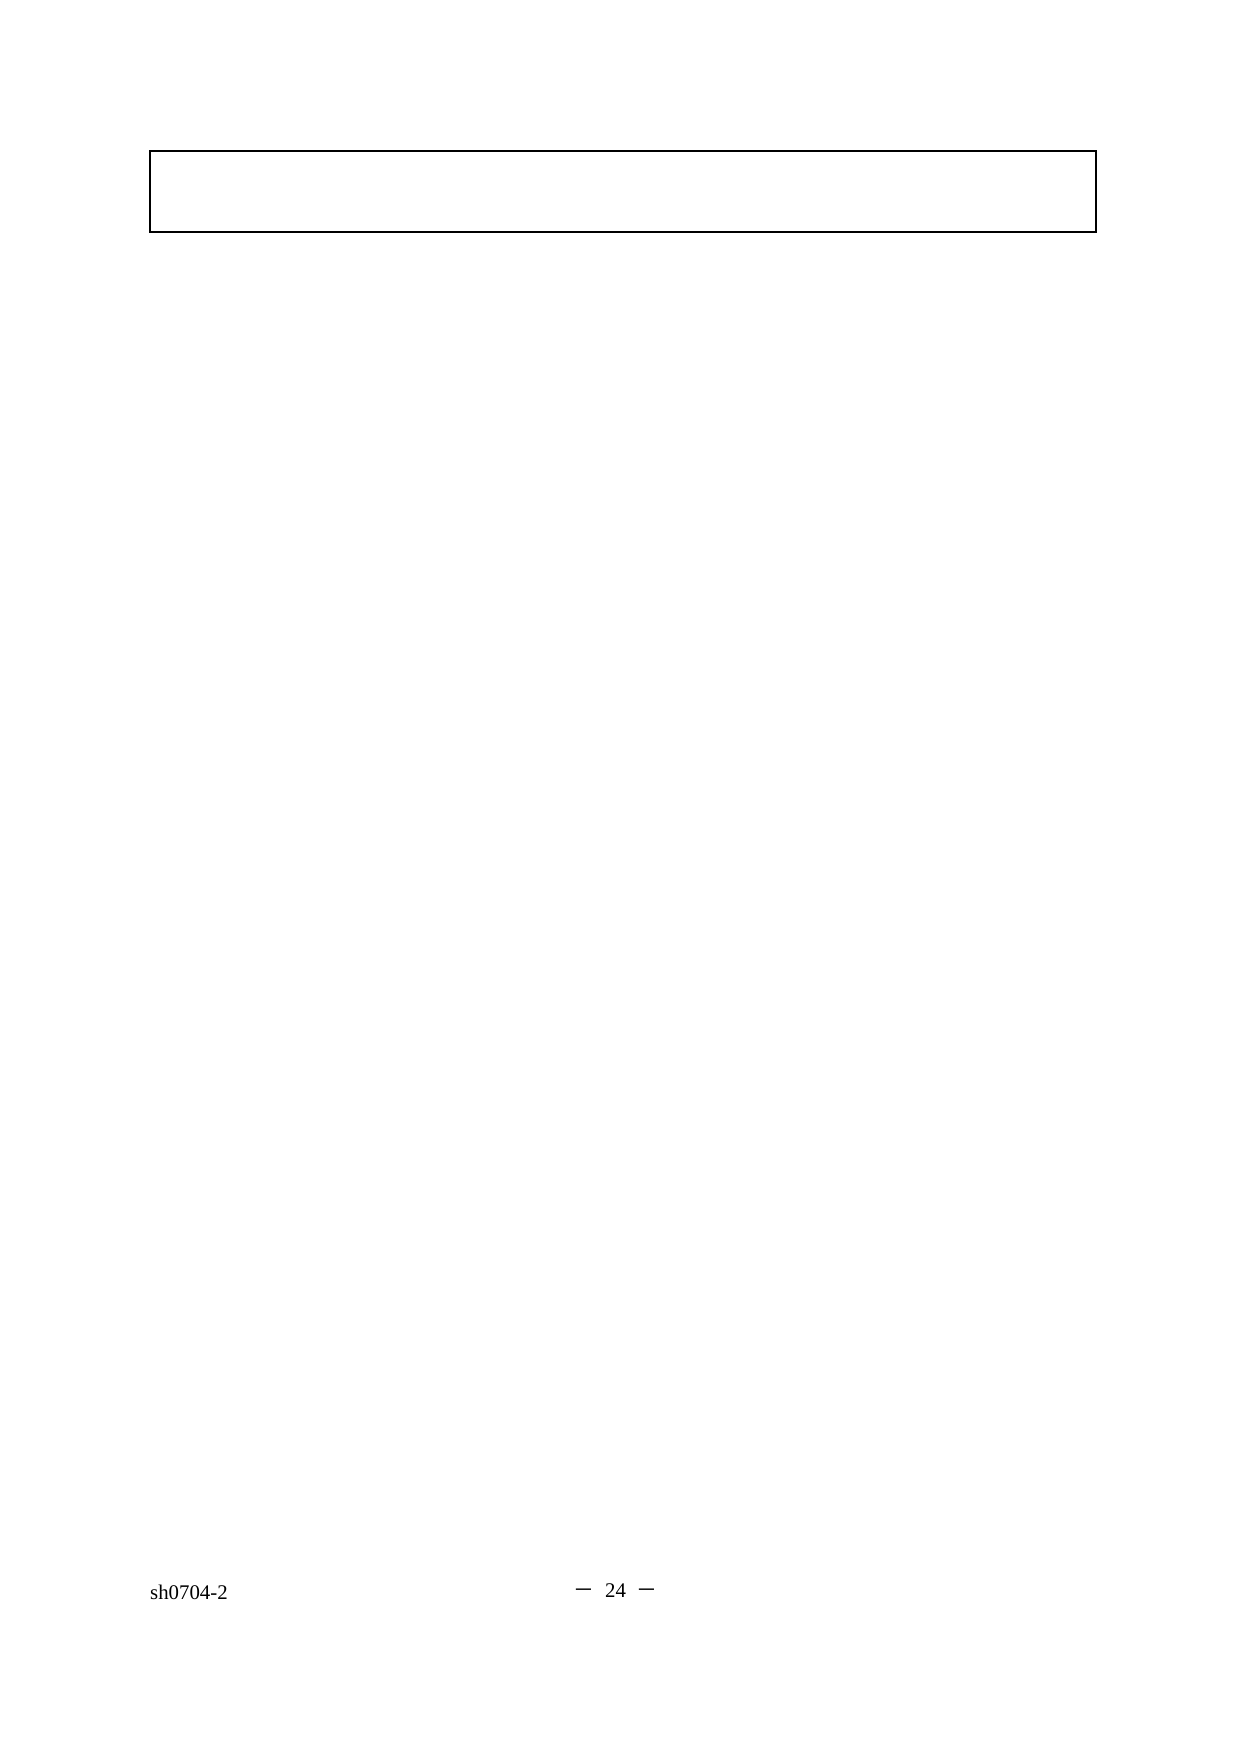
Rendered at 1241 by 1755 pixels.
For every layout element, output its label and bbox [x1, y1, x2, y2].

table_header [151, 152, 1095, 231]
